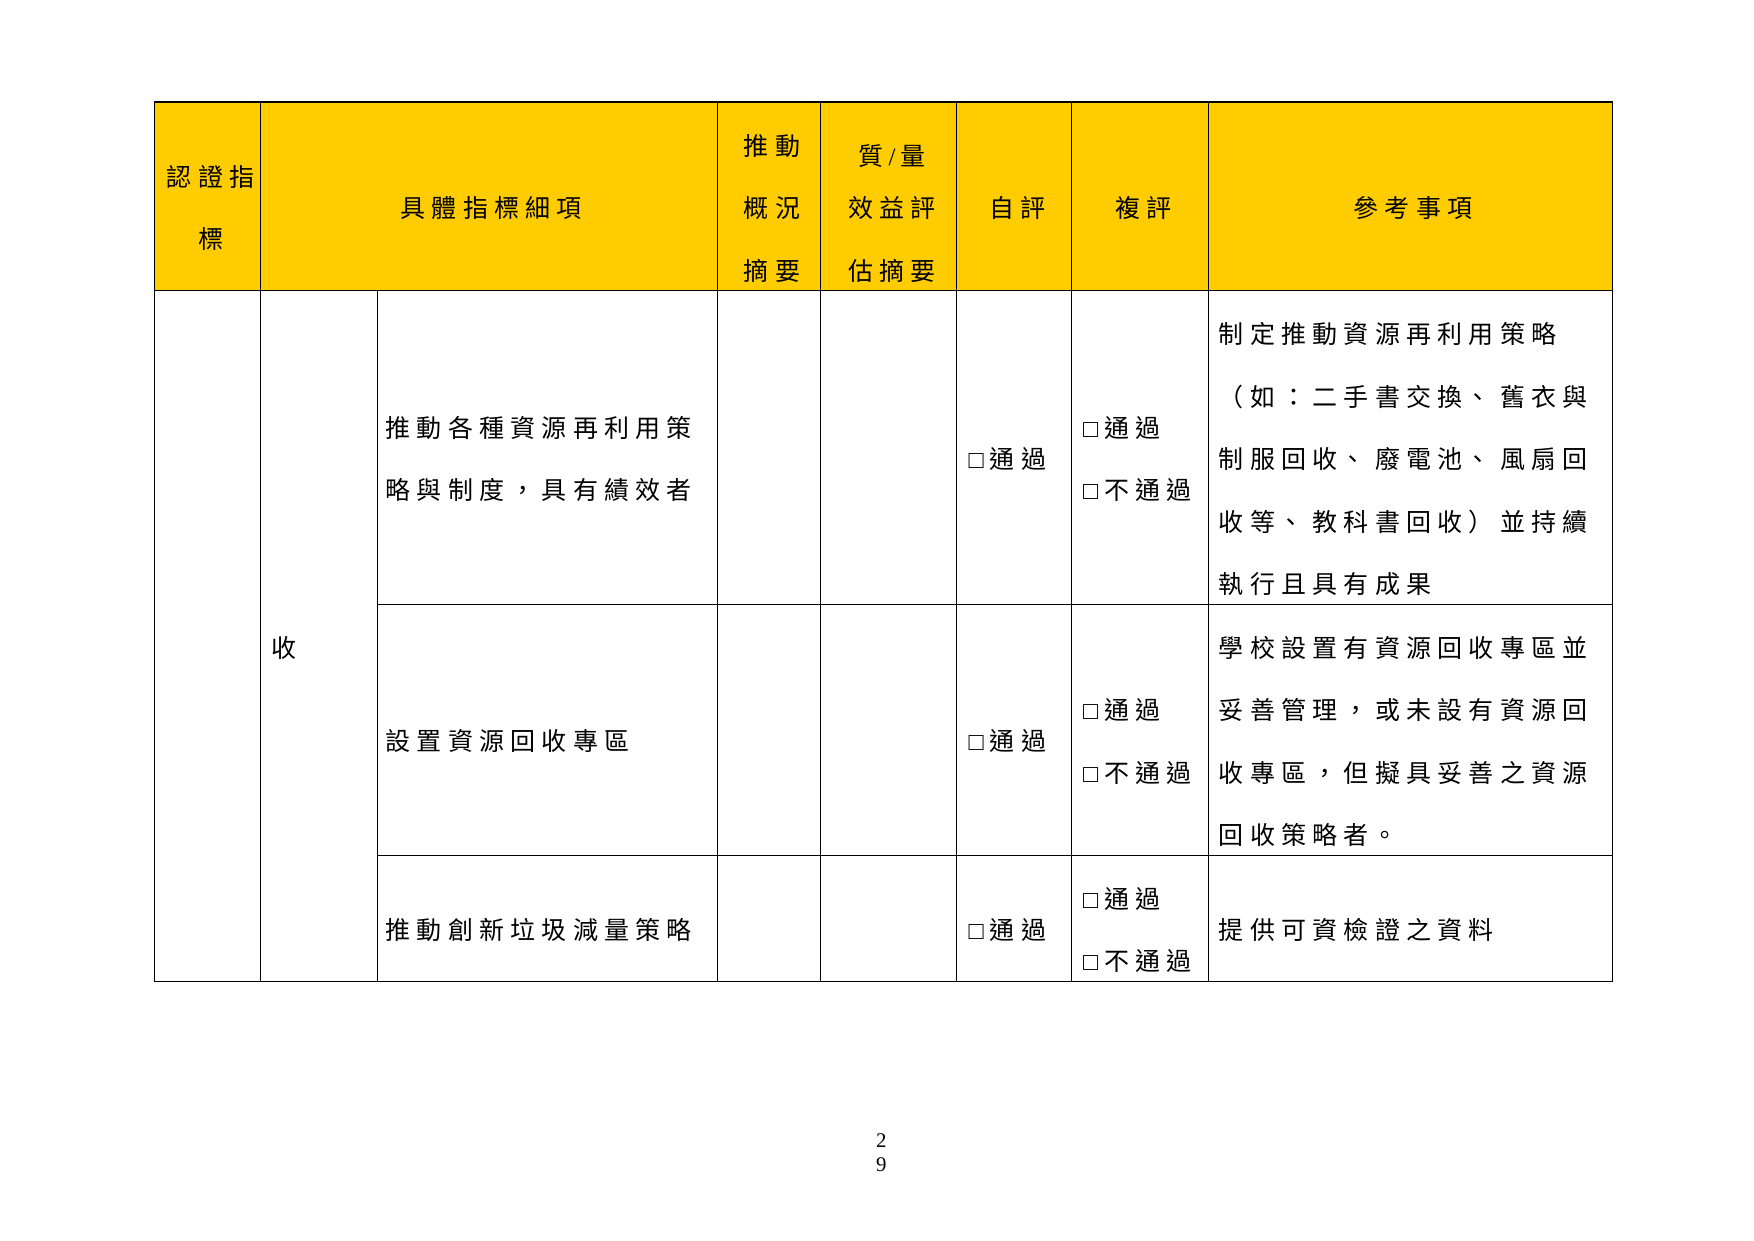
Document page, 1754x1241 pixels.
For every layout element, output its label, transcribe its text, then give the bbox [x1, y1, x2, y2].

table_cell 收 [261, 291, 377, 981]
table_cell [718, 605, 820, 854]
table_cell □通過 [957, 856, 1071, 981]
table_cell 制定推動資源再利用策略（如：二手書交換、舊衣與制服回收、廢電池、風扇回收等、教科書回收）並持續執行且具有成果 [1209, 291, 1612, 603]
table_header 具體指標細項 [261, 103, 717, 290]
table_cell 推動創新垃圾減量策略 [378, 856, 717, 981]
table_cell □通過 □不通過 [1072, 856, 1208, 981]
table_header 推動概況摘要 [718, 103, 820, 290]
table_cell [821, 856, 956, 981]
table_header 認證指標 [155, 103, 260, 290]
table_header 參考事項 [1209, 103, 1612, 290]
table_cell 推動各種資源再利用策略與制度，具有績效者 [378, 291, 717, 603]
table_cell 設置資源回收專區 [378, 605, 717, 854]
table_cell □通過 [957, 291, 1071, 603]
table_cell □通過 □不通過 [1072, 291, 1208, 603]
table_cell [718, 856, 820, 981]
table_cell [821, 605, 956, 854]
table_cell [821, 291, 956, 603]
table_cell □通過 □不通過 [1072, 605, 1208, 854]
table_cell [155, 291, 260, 981]
table_header 複評 [1072, 103, 1208, 290]
table_header 質/量 效益評估摘要 [821, 103, 956, 290]
table_cell □通過 [957, 605, 1071, 854]
table_cell [718, 291, 820, 603]
table_cell 提供可資檢證之資料 [1209, 856, 1612, 981]
table_cell 學校設置有資源回收專區並妥善管理，或未設有資源回收專區，但擬具妥善之資源回收策略者。 [1209, 605, 1612, 854]
table_header 自評 [957, 103, 1071, 290]
